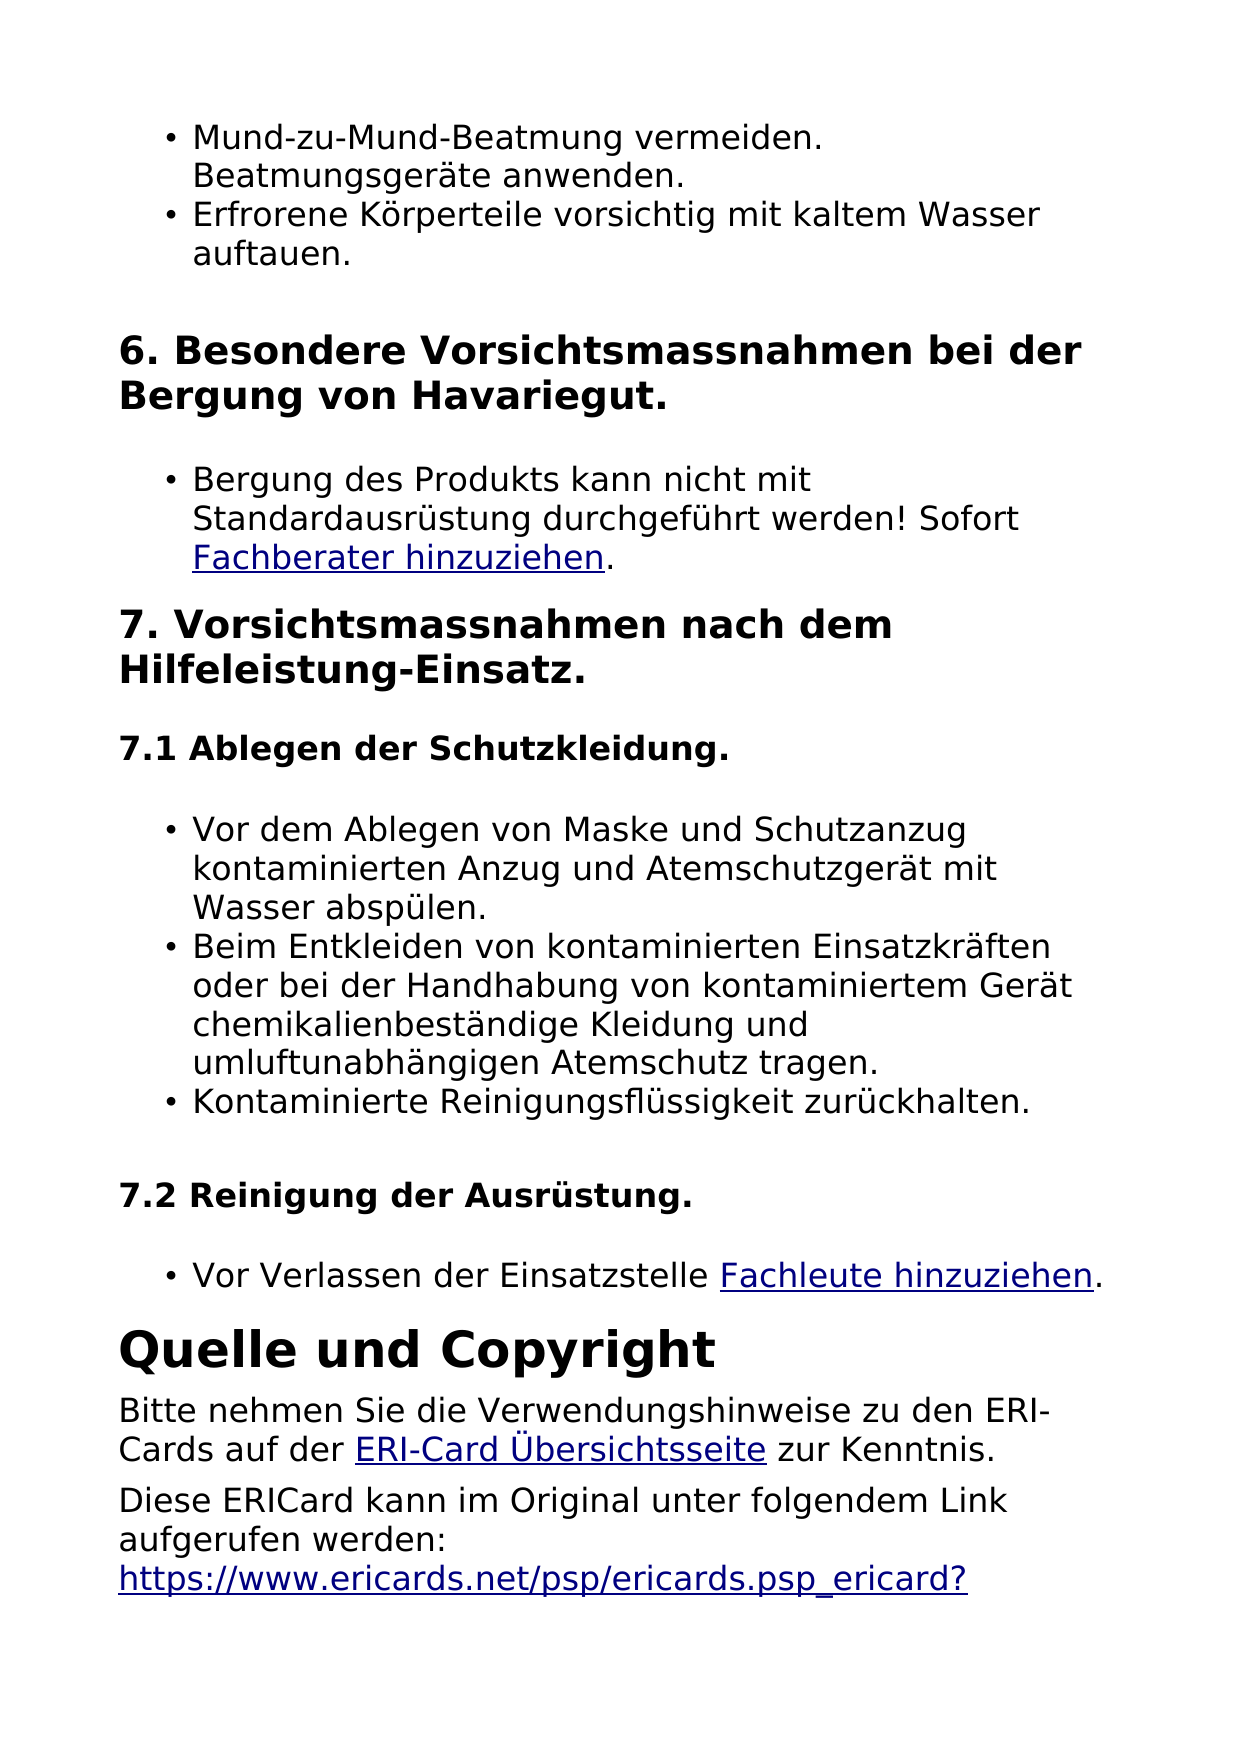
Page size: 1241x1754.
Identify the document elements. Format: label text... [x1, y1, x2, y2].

subtitle 7.2 Reinigung der Ausrüstung. [118, 1176, 1122, 1215]
list Vor Verlassen der Einsatzstelle Fachleute hinzuziehen. [177, 1257, 1122, 1296]
text Bitte nehmen Sie die Verwendungshinweise zu den ERI-Cards auf der ERI-Card Übersichtsseite zur Kenntnis. [118, 1391, 1122, 1469]
list Kontaminierte Reinigungsflüssigkeit zurückhalten. [177, 1083, 1122, 1122]
list Bergung des Produkts kann nicht mit Standardausrüstung durchgeführt werden! Sofort Fachberater hinzuziehen. [177, 460, 1122, 577]
list Erfrorene Körperteile vorsichtig mit kaltem Wasser auftauen. [177, 196, 1122, 273]
list Beim Entkleiden von kontaminierten Einsatzkräften oder bei der Handhabung von kontaminiertem Gerät chemikalienbeständige Kleidung und umluftunabhängigen Atemschutz tragen. [177, 927, 1122, 1083]
subtitle 6. Besondere Vorsichtsmassnahmen bei der Bergung von Havariegut. [118, 328, 1122, 418]
list Vor dem Ablegen von Maske und Schutzanzug kontaminierten Anzug und Atemschutzgerät mit Wasser abspülen. [177, 811, 1122, 927]
subtitle Quelle und Copyright [118, 1321, 1122, 1379]
list Mund-zu-Mund-Beatmung vermeiden. Beatmungsgeräte anwenden. [177, 118, 1122, 196]
subtitle 7. Vorsichtsmassnahmen nach dem Hilfeleistung-Einsatz. [118, 602, 1122, 692]
text Diese ERICard kann im Original unter folgendem Link aufgerufen werden: https://www.ericards.net/psp/ericards.psp_ericard? [118, 1482, 1122, 1598]
subtitle 7.1 Ablegen der Schutzkleidung. [118, 730, 1122, 769]
